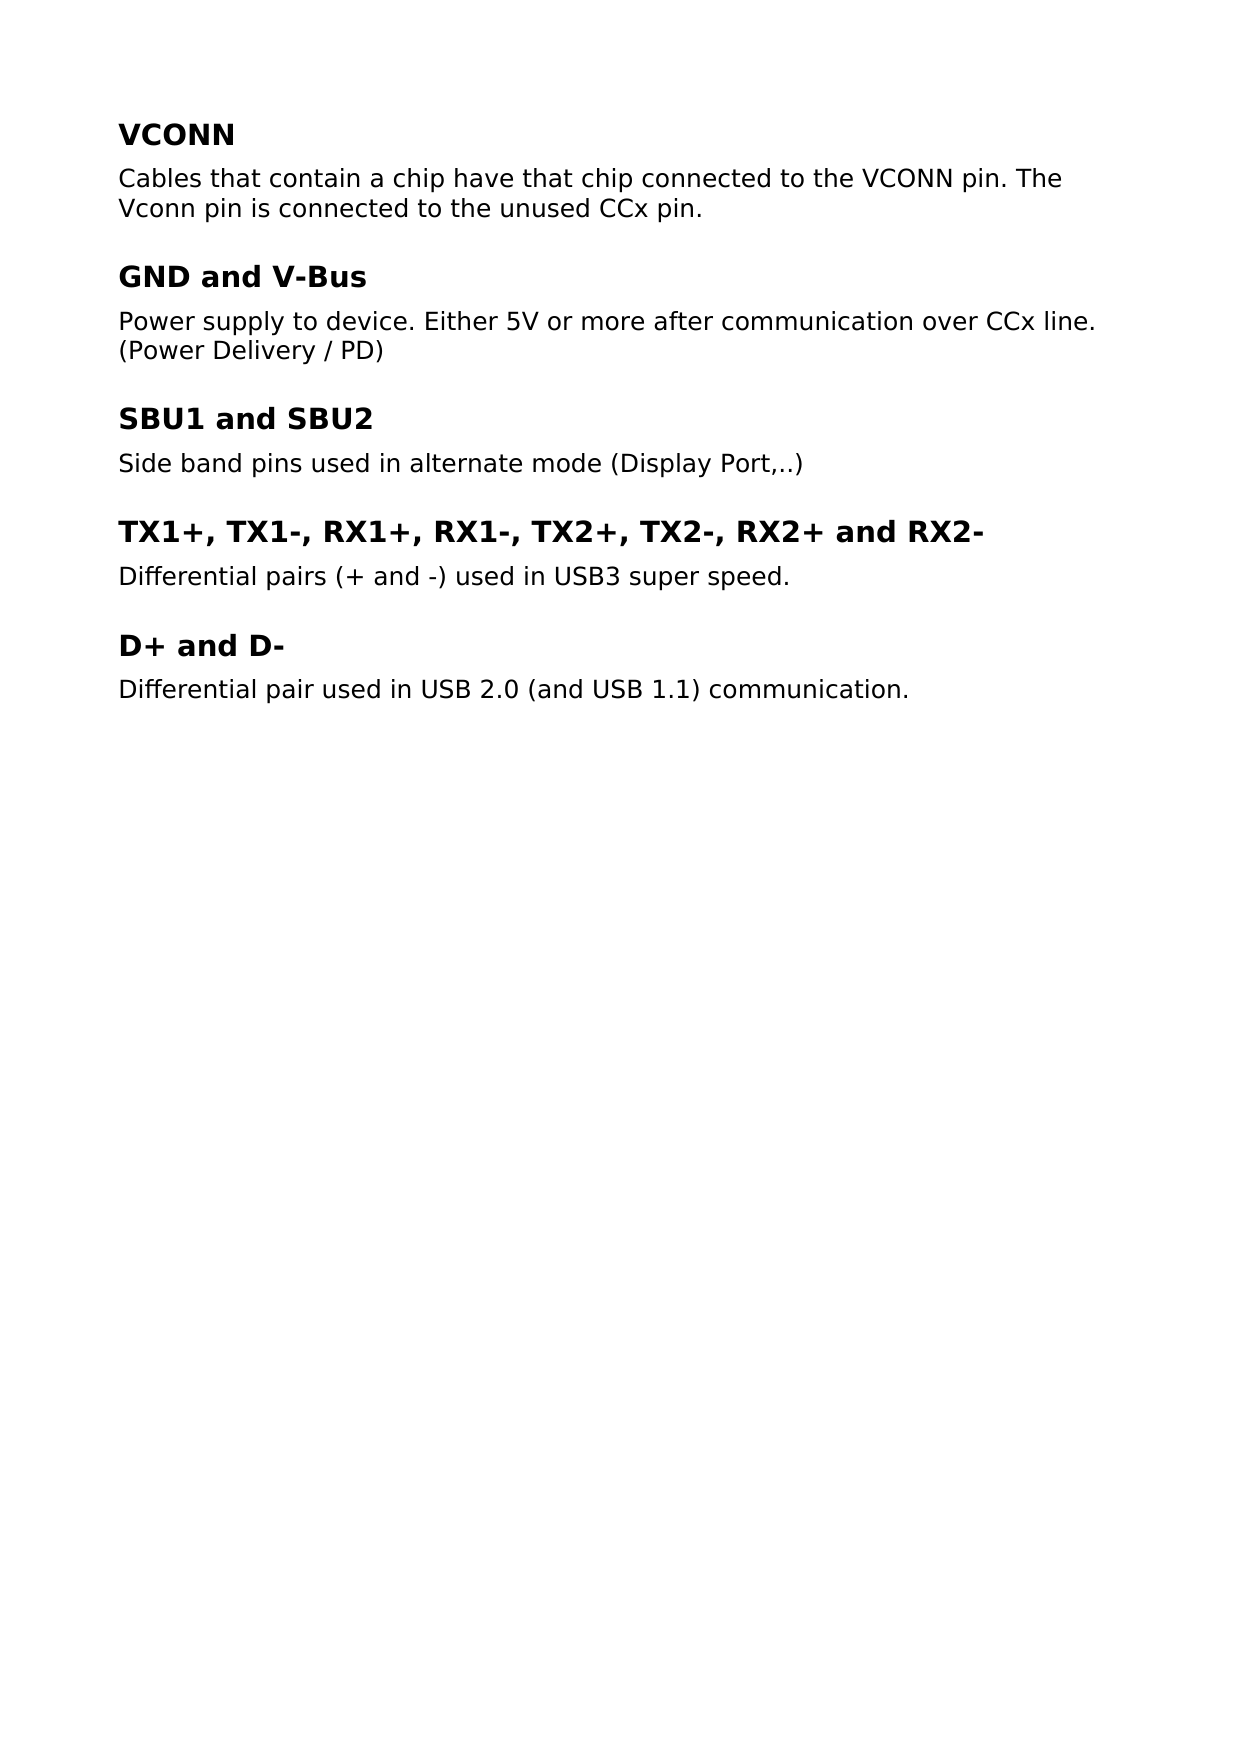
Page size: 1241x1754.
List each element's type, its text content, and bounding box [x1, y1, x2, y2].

text Side band pins used in alternate mode (Display Port,..) [118, 449, 1122, 478]
text Cables that contain a chip have that chip connected to the VCONN pin. The Vconn pin is connected to the unused CCx pin. [118, 164, 1122, 223]
text Power supply to device. Either 5V or more after communication over CCx line. (Power Delivery / PD) [118, 307, 1122, 365]
text Differential pairs (+ and -) used in USB3 super speed. [118, 562, 1122, 591]
subtitle D+ and D- [118, 629, 1122, 663]
subtitle TX1+, TX1-, RX1+, RX1-, TX2+, TX2-, RX2+ and RX2- [118, 516, 1122, 550]
subtitle SBU1 and SBU2 [118, 403, 1122, 437]
subtitle GND and V-Bus [118, 260, 1122, 294]
subtitle VCONN [118, 118, 1122, 152]
text Differential pair used in USB 2.0 (and USB 1.1) communication. [118, 675, 1122, 704]
